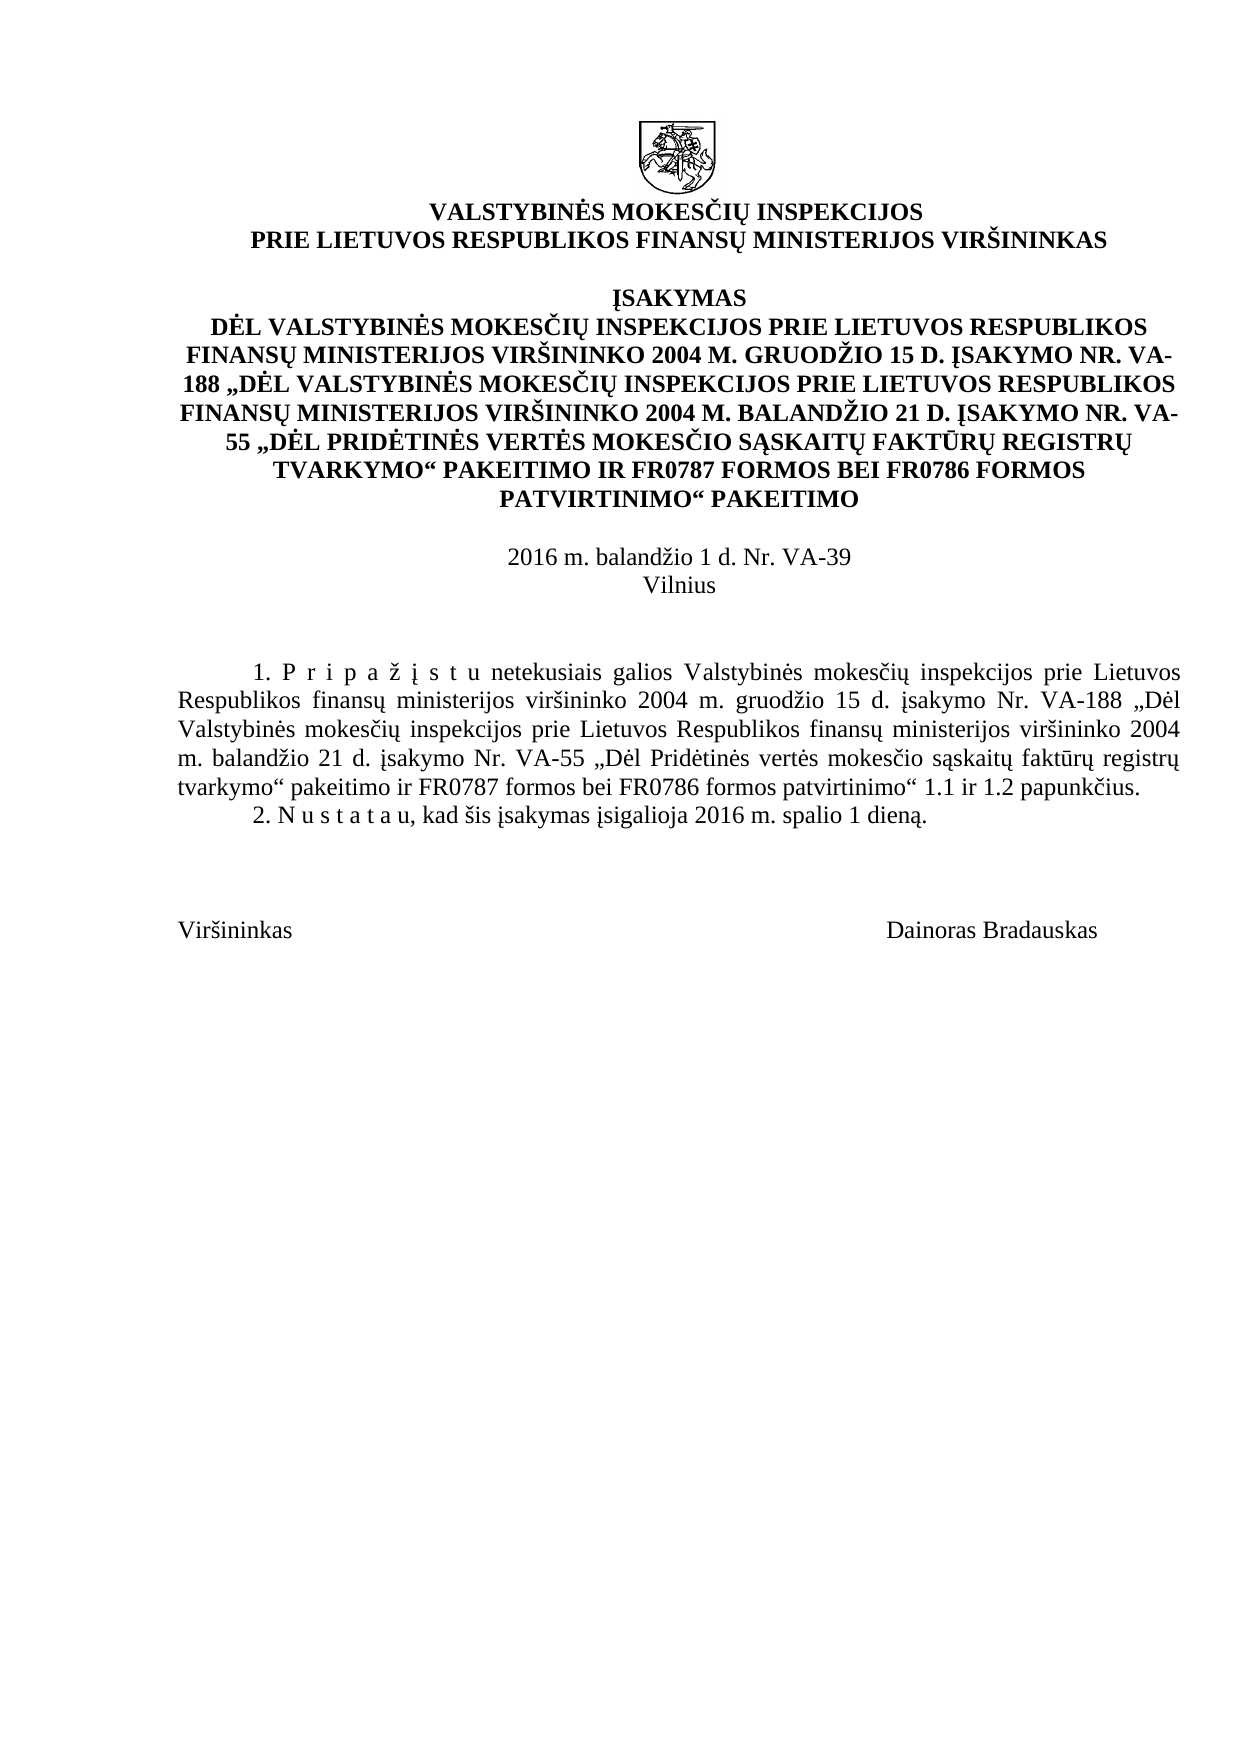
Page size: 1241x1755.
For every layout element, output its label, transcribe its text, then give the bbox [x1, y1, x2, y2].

text 2016 m. balandžio 1 d. Nr. VA-39 [177, 542, 1181, 571]
text Viršininkas Dainoras Bradauskas [177, 916, 1181, 944]
text PRIE LIETUVOS RESPUBLIKOS FINANSŲ MINISTERIJOS VIRŠININKAS [177, 226, 1181, 254]
text VALSTYBINĖS MOKESČIŲ INSPEKCIJOS [177, 197, 1181, 226]
text ĮSAKYMAS [177, 283, 1181, 312]
text 1. P r i p a ž į s t u netekusiais galios Valstybinės mokesčių inspekcijos prie Lietuvos Respublikos finansų ministerijos viršininko 2004 m. gruodžio 15 d. įsakymo Nr. VA-188 „Dėl Valstybinės mokesčių inspekcijos prie Lietuvos Respublikos finansų ministerijos viršininko 2004 m. balandžio 21 d. įsakymo Nr. VA-55 „Dėl Pridėtinės vertės mokesčio sąskaitų faktūrų registrų tvarkymo“ pakeitimo ir FR0787 formos bei FR0786 formos patvirtinimo“ 1.1 ir 1.2 papunkčius. [177, 657, 1181, 801]
text DĖL VALSTYBINĖS MOKESČIŲ INSPEKCIJOS PRIE LIETUVOS RESPUBLIKOS FINANSŲ MINISTERIJOS VIRŠININKO 2004 M. GRUODŽIO 15 D. ĮSAKYMO NR. VA-188 „DĖL VALSTYBINĖS MOKESČIŲ INSPEKCIJOS PRIE LIETUVOS RESPUBLIKOS FINANSŲ MINISTERIJOS VIRŠININKO 2004 M. BALANDŽIO 21 D. ĮSAKYMO NR. VA-55 „DĖL PRIDĖTINĖS VERTĖS MOKESČIO SĄSKAITŲ FAKTŪRŲ REGISTRŲ TVARKYMO“ PAKEITIMO IR FR0787 FORMOS BEI FR0786 FORMOS PATVIRTINIMO“ PAKEITIMO [177, 312, 1181, 513]
text Vilnius [177, 571, 1181, 599]
text 2. N u s t a t a u, kad šis įsakymas įsigalioja 2016 m. spalio 1 dieną. [177, 801, 1181, 829]
